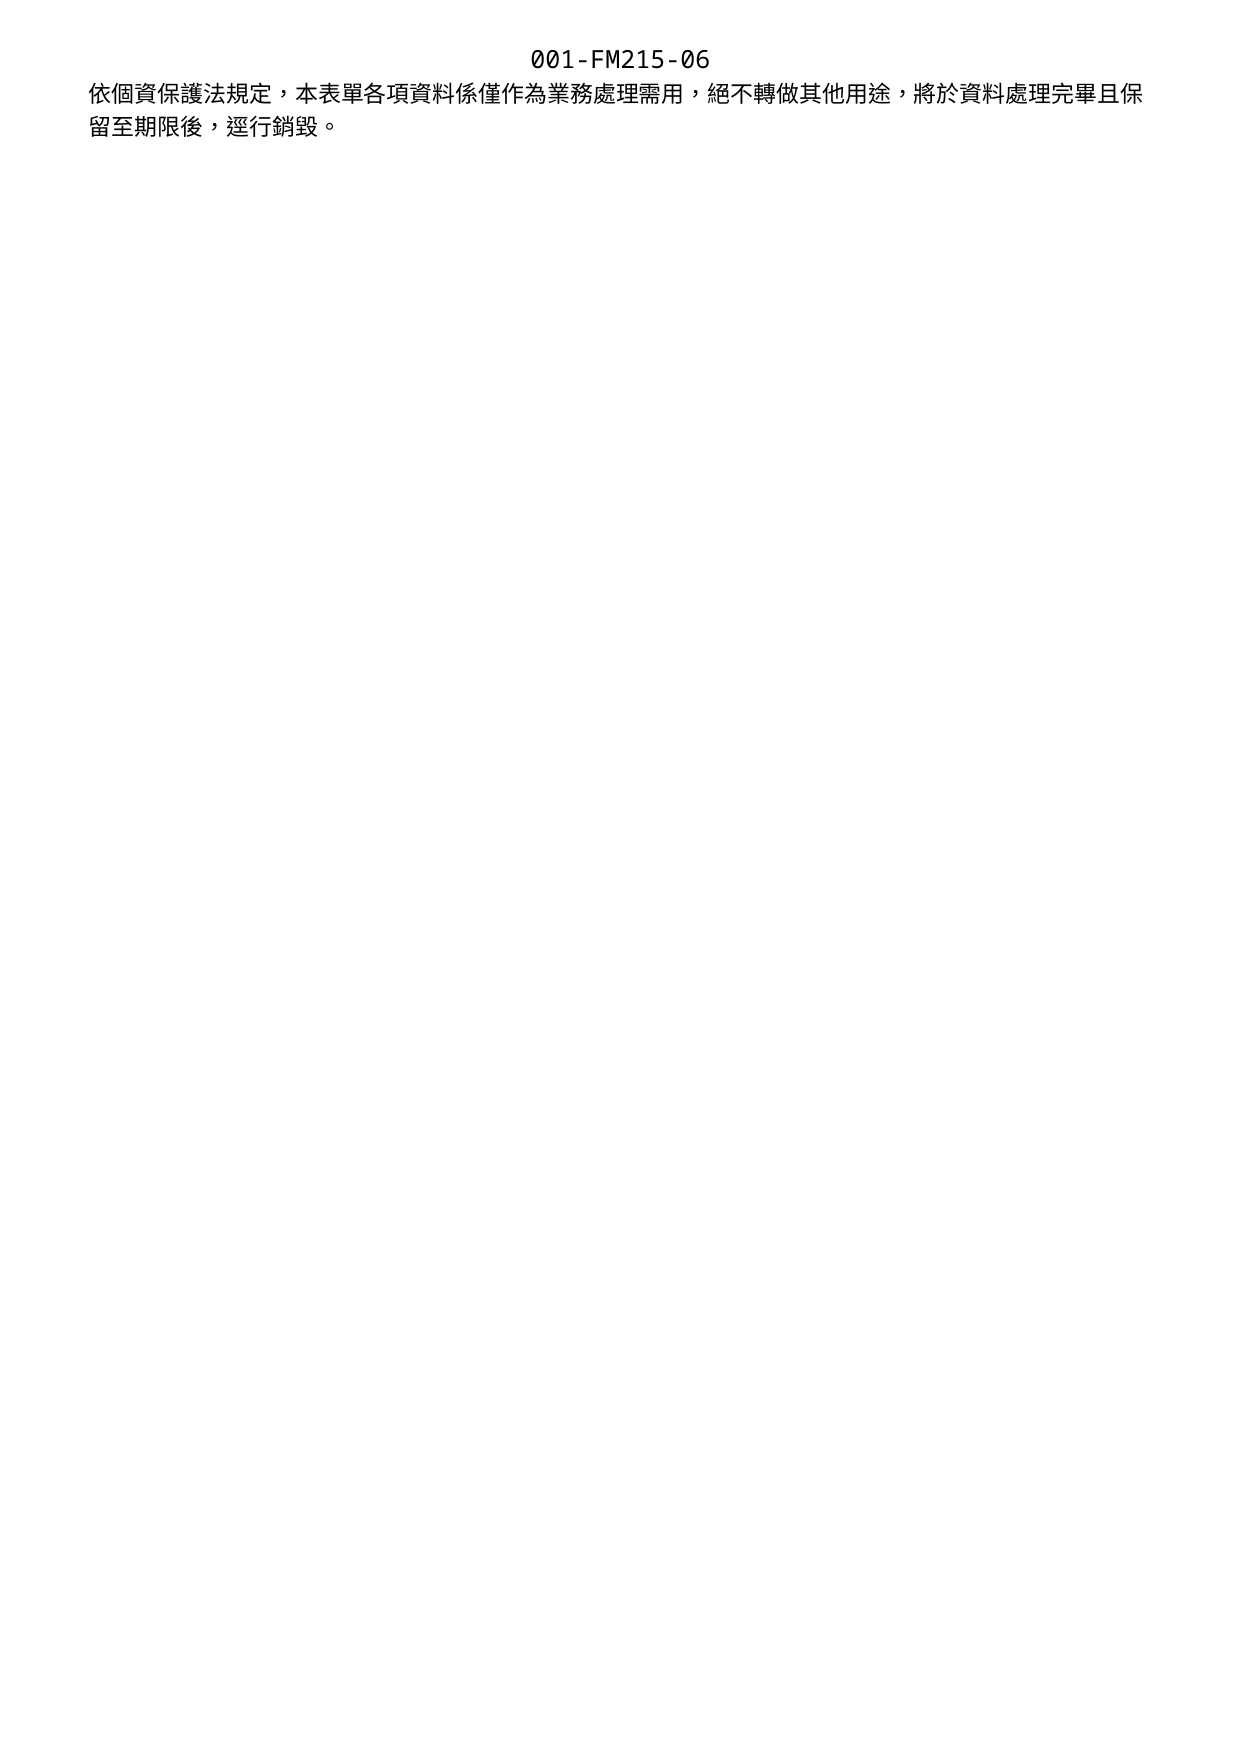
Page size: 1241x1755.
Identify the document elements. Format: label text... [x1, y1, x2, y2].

text 001-FM215-06 [89, 41, 1152, 75]
text 依個資保護法規定，本表單各項資料係僅作為業務處理需用，絕不轉做其他用途，將於資料處理完畢且保留至期限後，逕行銷毀。 [89, 75, 1152, 142]
